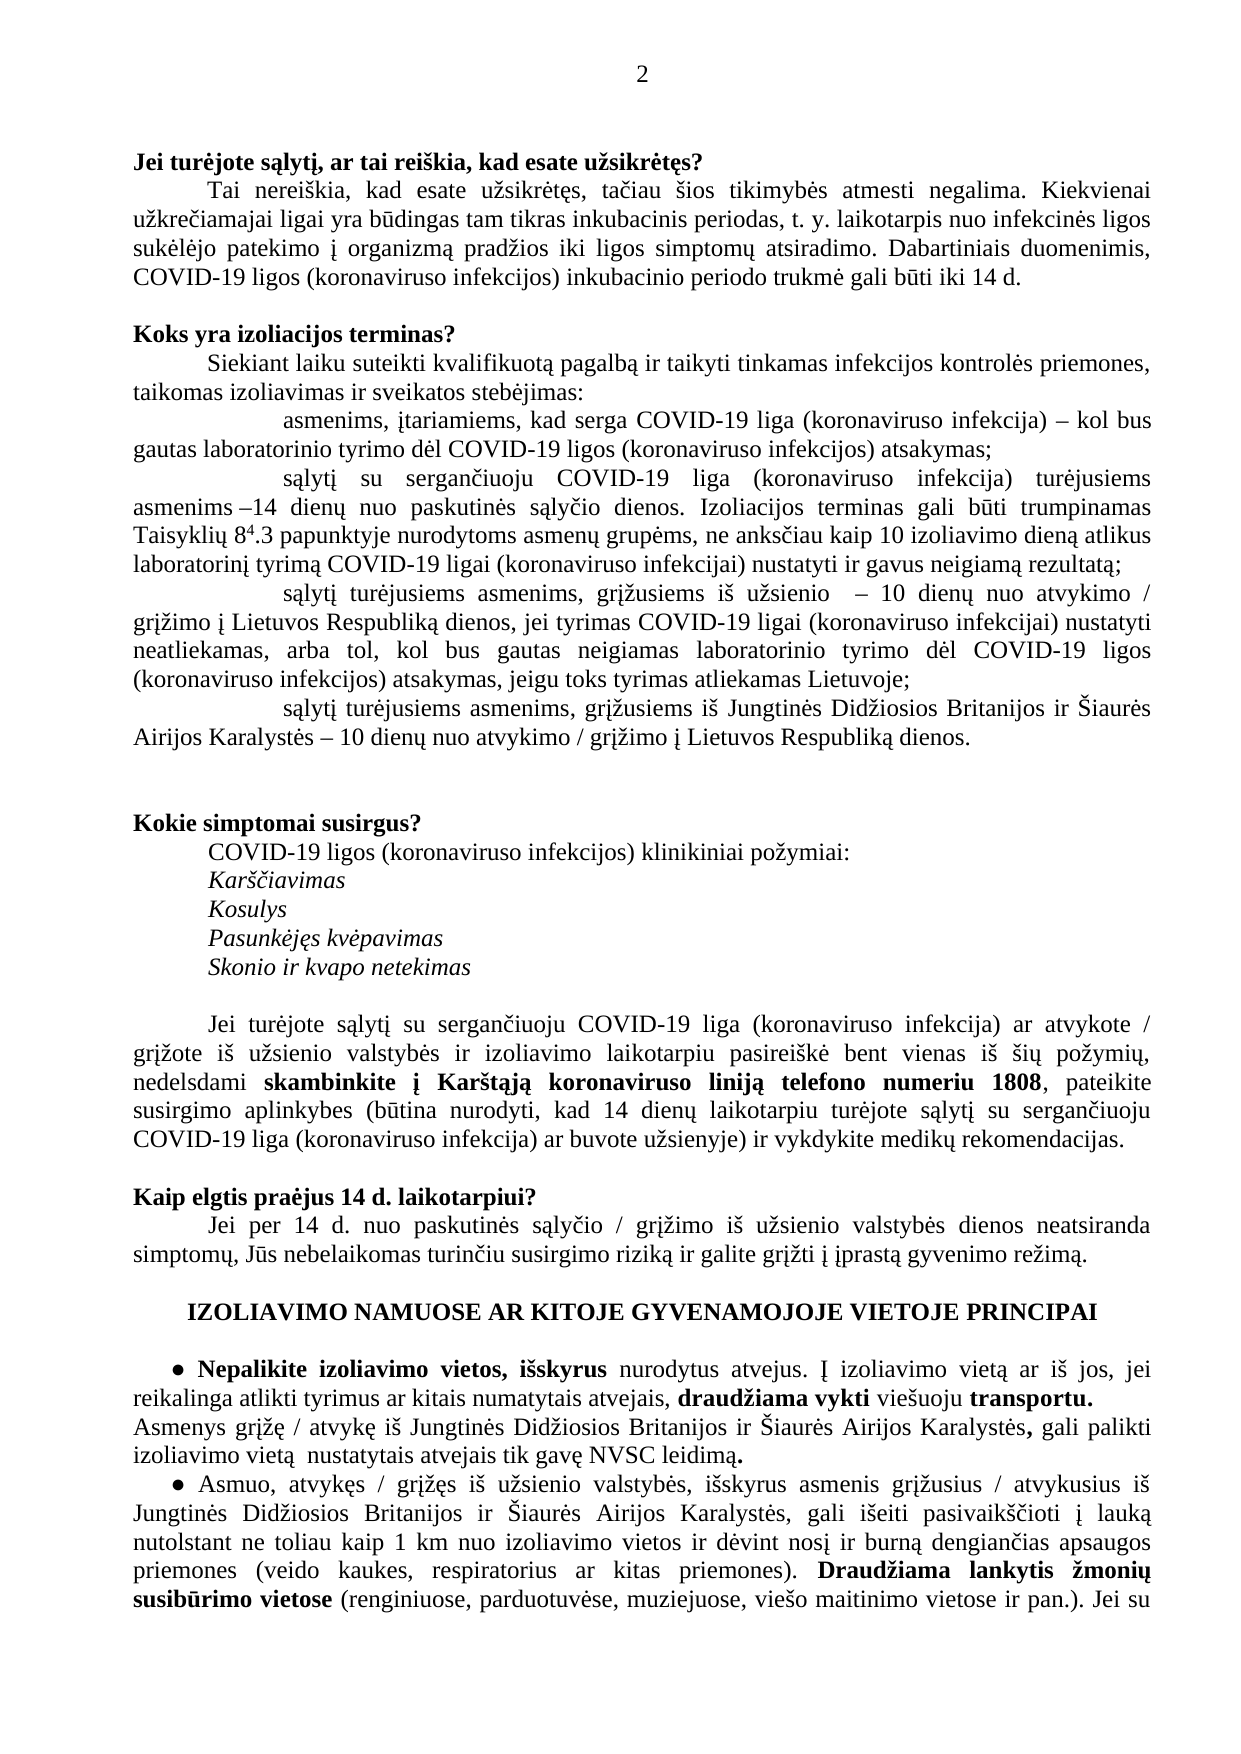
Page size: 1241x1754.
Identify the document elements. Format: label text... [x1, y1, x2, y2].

text ● Asmuo, atvykęs / grįžęs iš užsienio valstybės, išskyrus asmenis grįžusius / atvykusius iš Jungtinės Didžiosios Britanijos ir Šiaurės Airijos Karalystės, gali išeiti pasivaikščioti į lauką nutolstant ne toliau kaip 1 km nuo izoliavimo vietos ir dėvint nosį ir burną dengiančias apsaugos priemones (veido kaukes, respiratorius ar kitas priemones). Draudžiama lankytis žmonių susibūrimo vietose (renginiuose, parduotuvėse, muziejuose, viešo maitinimo vietose ir pan.). Jei su [133, 1469, 1152, 1613]
text ● Nepalikite izoliavimo vietos, išskyrus nurodytus atvejus. Į izoliavimo vietą ar iš jos, jei reikalinga atlikti tyrimus ar kitais numatytais atvejais, draudžiama vykti viešuoju transportu. [133, 1354, 1152, 1412]
text Asmenys grįžę / atvykę iš Jungtinės Didžiosios Britanijos ir Šiaurės Airijos Karalystės, gali palikti izoliavimo vietą nustatytais atvejais tik gavę NVSC leidimą. [133, 1412, 1152, 1469]
text  asmenims, įtariamiems, kad serga COVID-19 liga (koronaviruso infekcija) – kol bus gautas laboratorinio tyrimo dėl COVID-19 ligos (koronaviruso infekcijos) atsakymas; [133, 406, 1152, 463]
text  sąlytį su sergančiuoju COVID-19 liga (koronaviruso infekcija) turėjusiems asmenims –14 dienų nuo paskutinės sąlyčio dienos. Izoliacijos terminas gali būti trumpinamas Taisyklių 84.3 papunktyje nurodytoms asmenų grupėms, ne anksčiau kaip 10 izoliavimo dieną atlikus laboratorinį tyrimą COVID-19 ligai (koronaviruso infekcijai) nustatyti ir gavus neigiamą rezultatą; [133, 463, 1152, 578]
text Karščiavimas [133, 866, 1152, 894]
text Koks yra izoliacijos terminas? [133, 319, 1152, 348]
text Jei turėjote sąlytį, ar tai reiškia, kad esate užsikrėtęs? [133, 147, 1152, 176]
text Kosulys [133, 894, 1152, 923]
text izoliavimo namuose ar kitoje gyvenamojoje vietoje PRINCIPAI [133, 1297, 1152, 1326]
text COVID-19 ligos (koronaviruso infekcijos) klinikiniai požymiai: [133, 837, 1152, 866]
text Kokie simptomai susirgus? [133, 808, 1152, 837]
text Pasunkėjęs kvėpavimas [133, 923, 1152, 952]
text Kaip elgtis praėjus 14 d. laikotarpiui? [133, 1182, 1152, 1211]
text  sąlytį turėjusiems asmenims, grįžusiems iš Jungtinės Didžiosios Britanijos ir Šiaurės Airijos Karalystės – 10 dienų nuo atvykimo / grįžimo į Lietuvos Respubliką dienos. [133, 693, 1152, 751]
text  sąlytį turėjusiems asmenims, grįžusiems iš užsienio – 10 dienų nuo atvykimo / grįžimo į Lietuvos Respubliką dienos, jei tyrimas COVID-19 ligai (koronaviruso infekcijai) nustatyti neatliekamas, arba tol, kol bus gautas neigiamas laboratorinio tyrimo dėl COVID-19 ligos (koronaviruso infekcijos) atsakymas, jeigu toks tyrimas atliekamas Lietuvoje; [133, 578, 1152, 693]
text Jei turėjote sąlytį su sergančiuoju COVID-19 liga (koronaviruso infekcija) ar atvykote / grįžote iš užsienio valstybės ir izoliavimo laikotarpiu pasireiškė bent vienas iš šių požymių, nedelsdami skambinkite į Karštąją koronaviruso liniją telefono numeriu 1808, pateikite susirgimo aplinkybes (būtina nurodyti, kad 14 dienų laikotarpiu turėjote sąlytį su sergančiuoju COVID-19 liga (koronaviruso infekcija) ar buvote užsienyje) ir vykdykite medikų rekomendacijas. [133, 1009, 1152, 1153]
text Tai nereiškia, kad esate užsikrėtęs, tačiau šios tikimybės atmesti negalima. Kiekvienai užkrečiamajai ligai yra būdingas tam tikras inkubacinis periodas, t. y. laikotarpis nuo infekcinės ligos sukėlėjo patekimo į organizmą pradžios iki ligos simptomų atsiradimo. Dabartiniais duomenimis, COVID-19 ligos (koronaviruso infekcijos) inkubacinio periodo trukmė gali būti iki 14 d. [133, 176, 1152, 291]
text Jei per 14 d. nuo paskutinės sąlyčio / grįžimo iš užsienio valstybės dienos neatsiranda simptomų, Jūs nebelaikomas turinčiu susirgimo riziką ir galite grįžti į įprastą gyvenimo režimą. [133, 1211, 1152, 1268]
text Siekiant laiku suteikti kvalifikuotą pagalbą ir taikyti tinkamas infekcijos kontrolės priemones, taikomas izoliavimas ir sveikatos stebėjimas: [133, 348, 1152, 406]
text Skonio ir kvapo netekimas [133, 952, 1152, 981]
